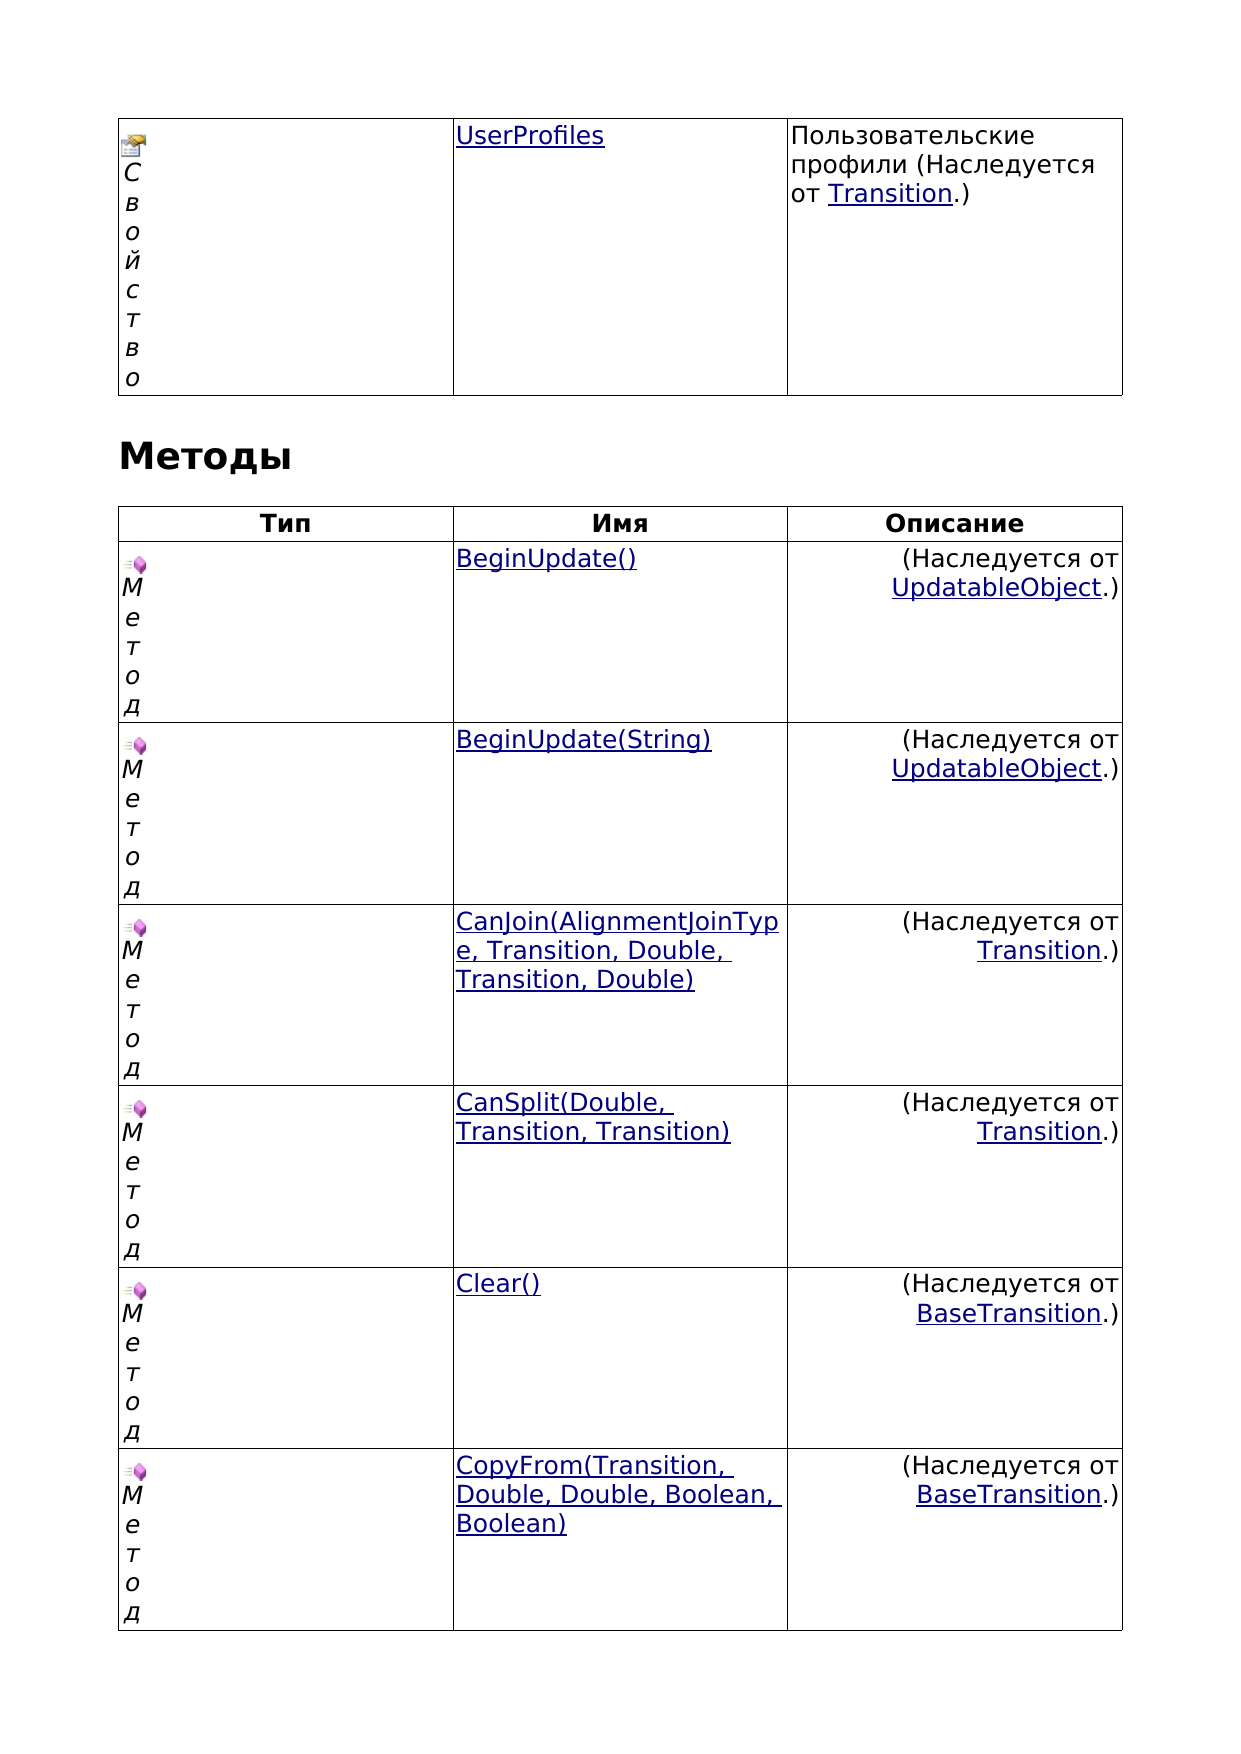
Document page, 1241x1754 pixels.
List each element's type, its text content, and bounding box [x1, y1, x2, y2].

table_header Имя [454, 507, 787, 541]
table_cell (Наследуется от BaseTransition.) [788, 1449, 1122, 1629]
table_cell [119, 1268, 453, 1448]
table_cell (Наследуется от UpdatableObject.) [788, 542, 1122, 722]
table_cell Clear() [454, 1268, 787, 1448]
table_cell [119, 119, 453, 395]
table_cell (Наследуется от UpdatableObject.) [788, 723, 1122, 904]
picture [121, 1282, 147, 1300]
table_cell CopyFrom(Transition, Double, Double, Boolean, Boolean) [454, 1449, 787, 1629]
table_cell (Наследуется от Transition.) [788, 1086, 1122, 1267]
table_cell [119, 542, 453, 722]
table_cell [119, 1449, 453, 1629]
table_cell [119, 723, 453, 904]
picture [121, 1463, 147, 1481]
table_cell [119, 1086, 453, 1267]
table_header Описание [788, 507, 1122, 541]
picture [121, 1100, 147, 1118]
table_cell Пользовательские профили (Наследуется от Transition.) [788, 119, 1122, 395]
table_cell BeginUpdate() [454, 542, 787, 722]
picture [121, 919, 147, 937]
table_cell (Наследуется от Transition.) [788, 905, 1122, 1085]
table_cell CanJoin(AlignmentJoinType, Transition, Double, Transition, Double) [454, 905, 787, 1085]
table_cell BeginUpdate(String) [454, 723, 787, 904]
table_cell [119, 905, 453, 1085]
picture [121, 133, 147, 159]
table_cell UserProfiles [454, 119, 787, 395]
table_cell (Наследуется от BaseTransition.) [788, 1268, 1122, 1448]
subtitle Методы [118, 435, 1122, 478]
picture [121, 737, 147, 755]
picture [121, 556, 147, 574]
table_cell CanSplit(Double, Transition, Transition) [454, 1086, 787, 1267]
table_header Тип [119, 507, 453, 541]
